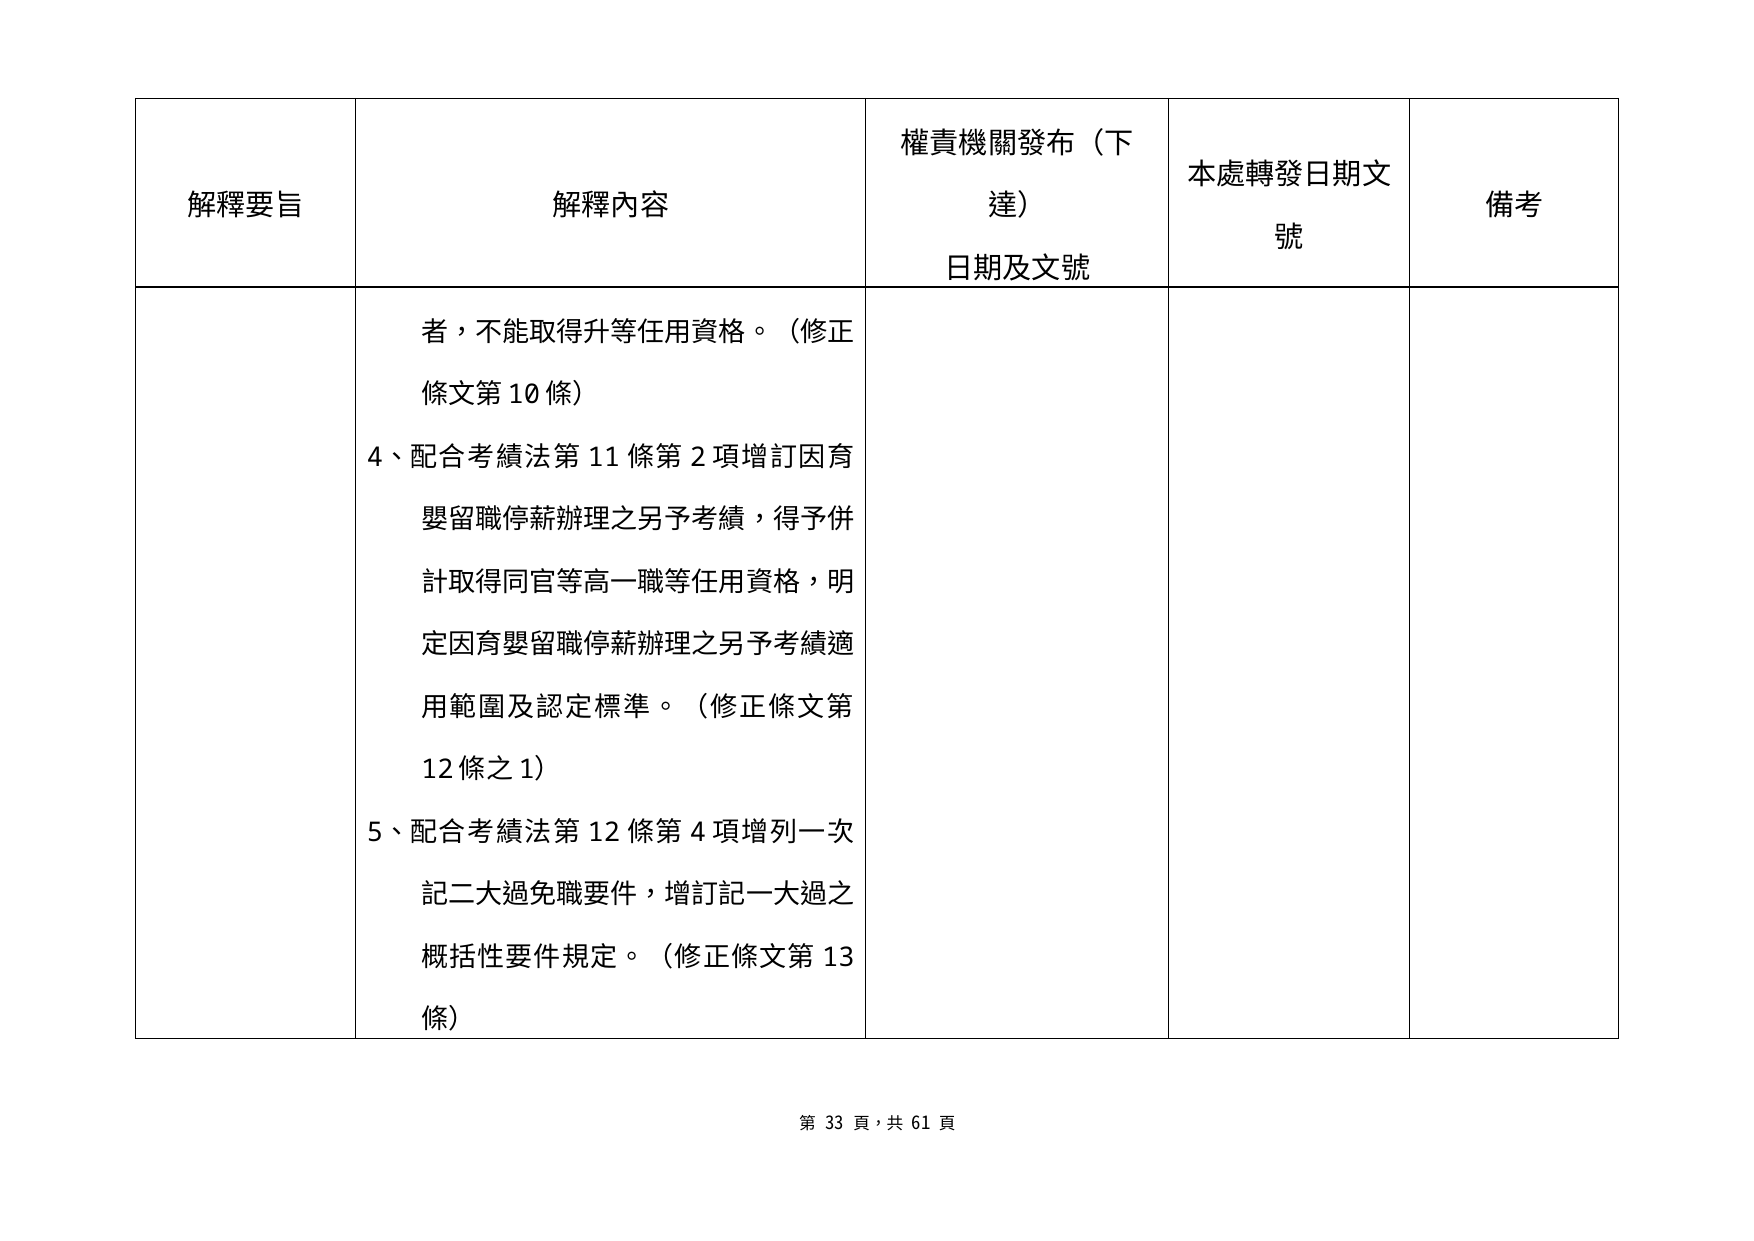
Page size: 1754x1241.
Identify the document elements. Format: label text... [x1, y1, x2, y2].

table_header 解釋要旨 [136, 99, 355, 286]
table_cell [1410, 288, 1618, 1037]
table_header 解釋內容 [356, 99, 865, 286]
table_cell [866, 288, 1168, 1037]
table_cell 本次修正重點如下： 配合公務人員考績法（以下簡稱考績法）第3條第1項第2款將另予考績之「連續」任職要件，修正為「累計」任職，明定考績年度內任職期間之計算方式，並配合公務人員留職停薪辦法修正，以「法人」用語含括借調之各法人類型，另將公務員懲戒法所定免除職務納入應隨時辦理另予考績之情形。（修正條文第2條、第7條及第9條） 配合公務人員請假規則修正，增列公務人員請身心調適假不得作為考績等次之考量因素，並將「陪產假」修正為「陪產檢及陪產假」。（修正條文第4條） 配合公務員懲戒法規定受撤職處分者，自再任之日起2年內不得晉敘、陞任或遷調主管職務，增列受撤職處分人員在不得晉敘期間考列乙等以上者，不能取得升等任用資格。（修正條文第10條） 配合考績法第11條第2項增訂因育嬰留職停薪辦理之另予考績，得予併計取得同官等高一職等任用資格，明定因育嬰留職停薪辦理之另予考績適用範圍及認定標準。（修正條文第12條之1） 配合考績法第12條第4項增列一次記二大過免職要件，增訂記一大過之概括性要件規定。（修正條文第13條） 配合銓審互核實施辦法之修正，刪除各機關應將考績清冊送審計機關查考之規定。（修正條文第20條） 修正各機關應以書面或符合電子簽章法之電子文件方式，核發考績通知書。（修正條文第21條） [356, 288, 865, 1037]
table_header 本處轉發日期文號 [1169, 99, 1409, 286]
table_header 備考 [1410, 99, 1618, 286]
table_cell [136, 288, 355, 1037]
table_header 權責機關發布（下達） 日期及文號 [866, 99, 1168, 286]
table_cell [1169, 288, 1409, 1037]
